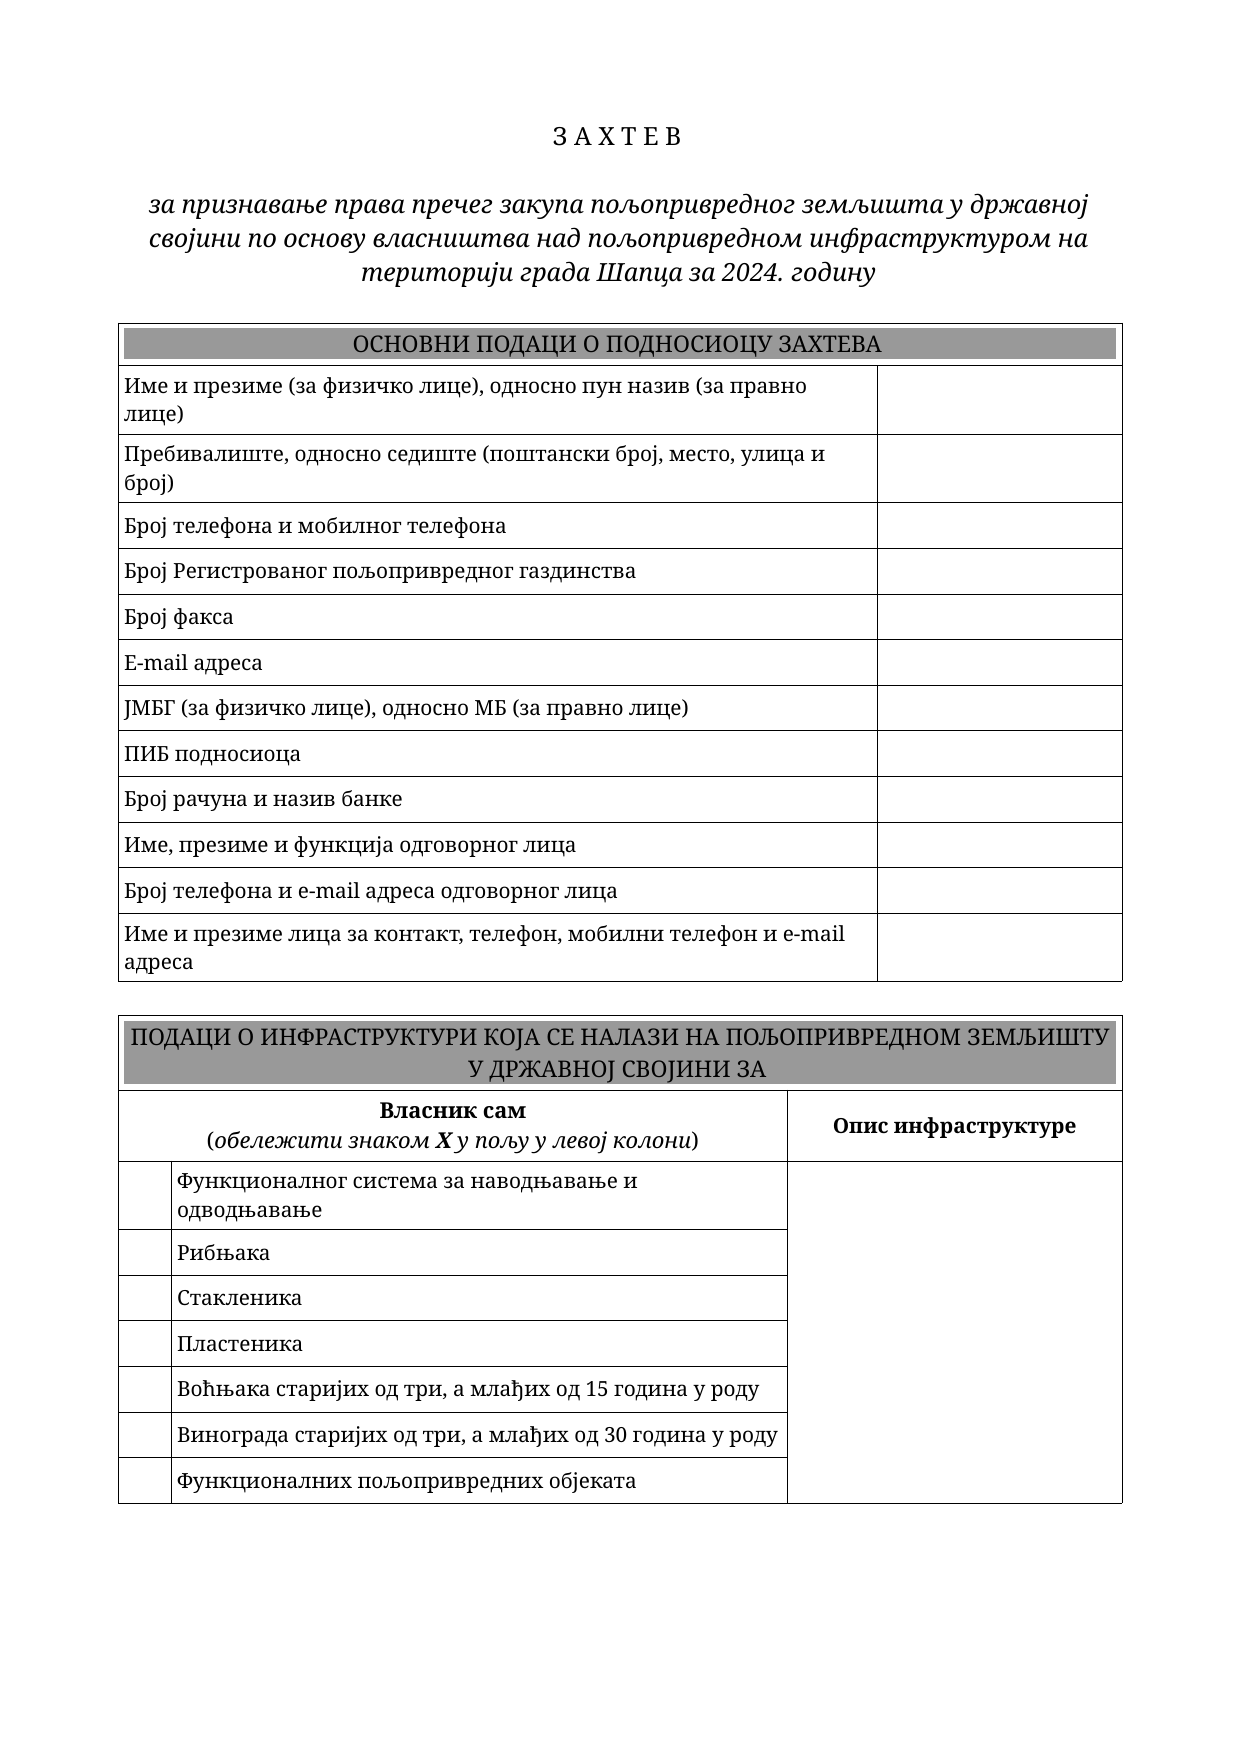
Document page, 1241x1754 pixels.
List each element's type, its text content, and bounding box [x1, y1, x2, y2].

table_cell [878, 914, 1122, 981]
table_cell Број рачуна и назив банке [119, 777, 877, 822]
text за признавање права пречег закупа пољопривредног земљишта у државној својини по основу власништва над пољопривредном инфраструктуром на територији града Шапца за 2024. годину [118, 186, 1122, 288]
table_cell [119, 1458, 171, 1503]
table_cell Број телефона и е-mail адреса одговорног лица [119, 868, 877, 913]
table_cell [878, 366, 1122, 434]
table_cell [119, 1367, 171, 1412]
table_cell Име и презиме лица за контакт, телефон, мобилни телефон и е-mail адреса [119, 914, 877, 981]
table_cell Број телефона и мобилног телефона [119, 503, 877, 548]
table_cell Име, презиме и функција одговорног лица [119, 823, 877, 867]
text З А Х Т Е В [118, 118, 1122, 152]
table_cell Е-mail адреса [119, 640, 877, 685]
table_cell Пребивалиште, односно седиште (поштански број, место, улица и број) [119, 435, 877, 502]
table_cell ЈМБГ (за физичко лице), односно МБ (за правно лице) [119, 686, 877, 730]
table_cell Стакленика [172, 1276, 787, 1320]
table_cell [878, 549, 1122, 593]
table_cell Рибњака [172, 1230, 787, 1275]
table_cell Функционалног система за наводњавање и одводњавање [172, 1162, 787, 1229]
table_cell [878, 435, 1122, 502]
table_cell [119, 1162, 171, 1229]
table_cell [788, 1162, 1122, 1503]
table_cell Број Регистрованог пољопривредног газдинства [119, 549, 877, 593]
table_cell Функционалних пољопривредних објеката [172, 1458, 787, 1503]
table_cell [119, 1413, 171, 1457]
table_cell Пластеника [172, 1321, 787, 1366]
table_cell ПИБ подносиоца [119, 731, 877, 776]
table_cell [878, 777, 1122, 822]
table_cell [119, 1321, 171, 1366]
table_header ПОДАЦИ О ИНФРАСТРУКТУРИ КОЈА СЕ НАЛАЗИ НА ПОЉОПРИВРЕДНОМ ЗЕМЉИШТУ У ДРЖАВНОЈ СВОЈИНИ ЗА [119, 1016, 1122, 1089]
table_cell Винограда старијих од три, а млађих од 30 година у роду [172, 1413, 787, 1457]
table_cell [119, 1276, 171, 1320]
table_cell [878, 868, 1122, 913]
table_cell [119, 1230, 171, 1275]
table_cell [878, 595, 1122, 639]
table_cell [878, 686, 1122, 730]
table_cell Број факса [119, 595, 877, 639]
table_cell Воћњака старијих од три, а млађих од 15 година у роду [172, 1367, 787, 1412]
table_cell [878, 503, 1122, 548]
table_cell Име и презиме (за физичко лице), односно пун назив (за правно лице) [119, 366, 877, 434]
table_cell Власник сам (обележити знаком X у пољу у левој колони) [119, 1091, 787, 1161]
table_cell [878, 731, 1122, 776]
table_cell [878, 823, 1122, 867]
table_cell [878, 640, 1122, 685]
table_header ОСНОВНИ ПОДАЦИ О ПОДНОСИОЦУ ЗАХТЕВА [119, 324, 1122, 365]
table_cell Опис инфраструктуре [788, 1091, 1122, 1161]
